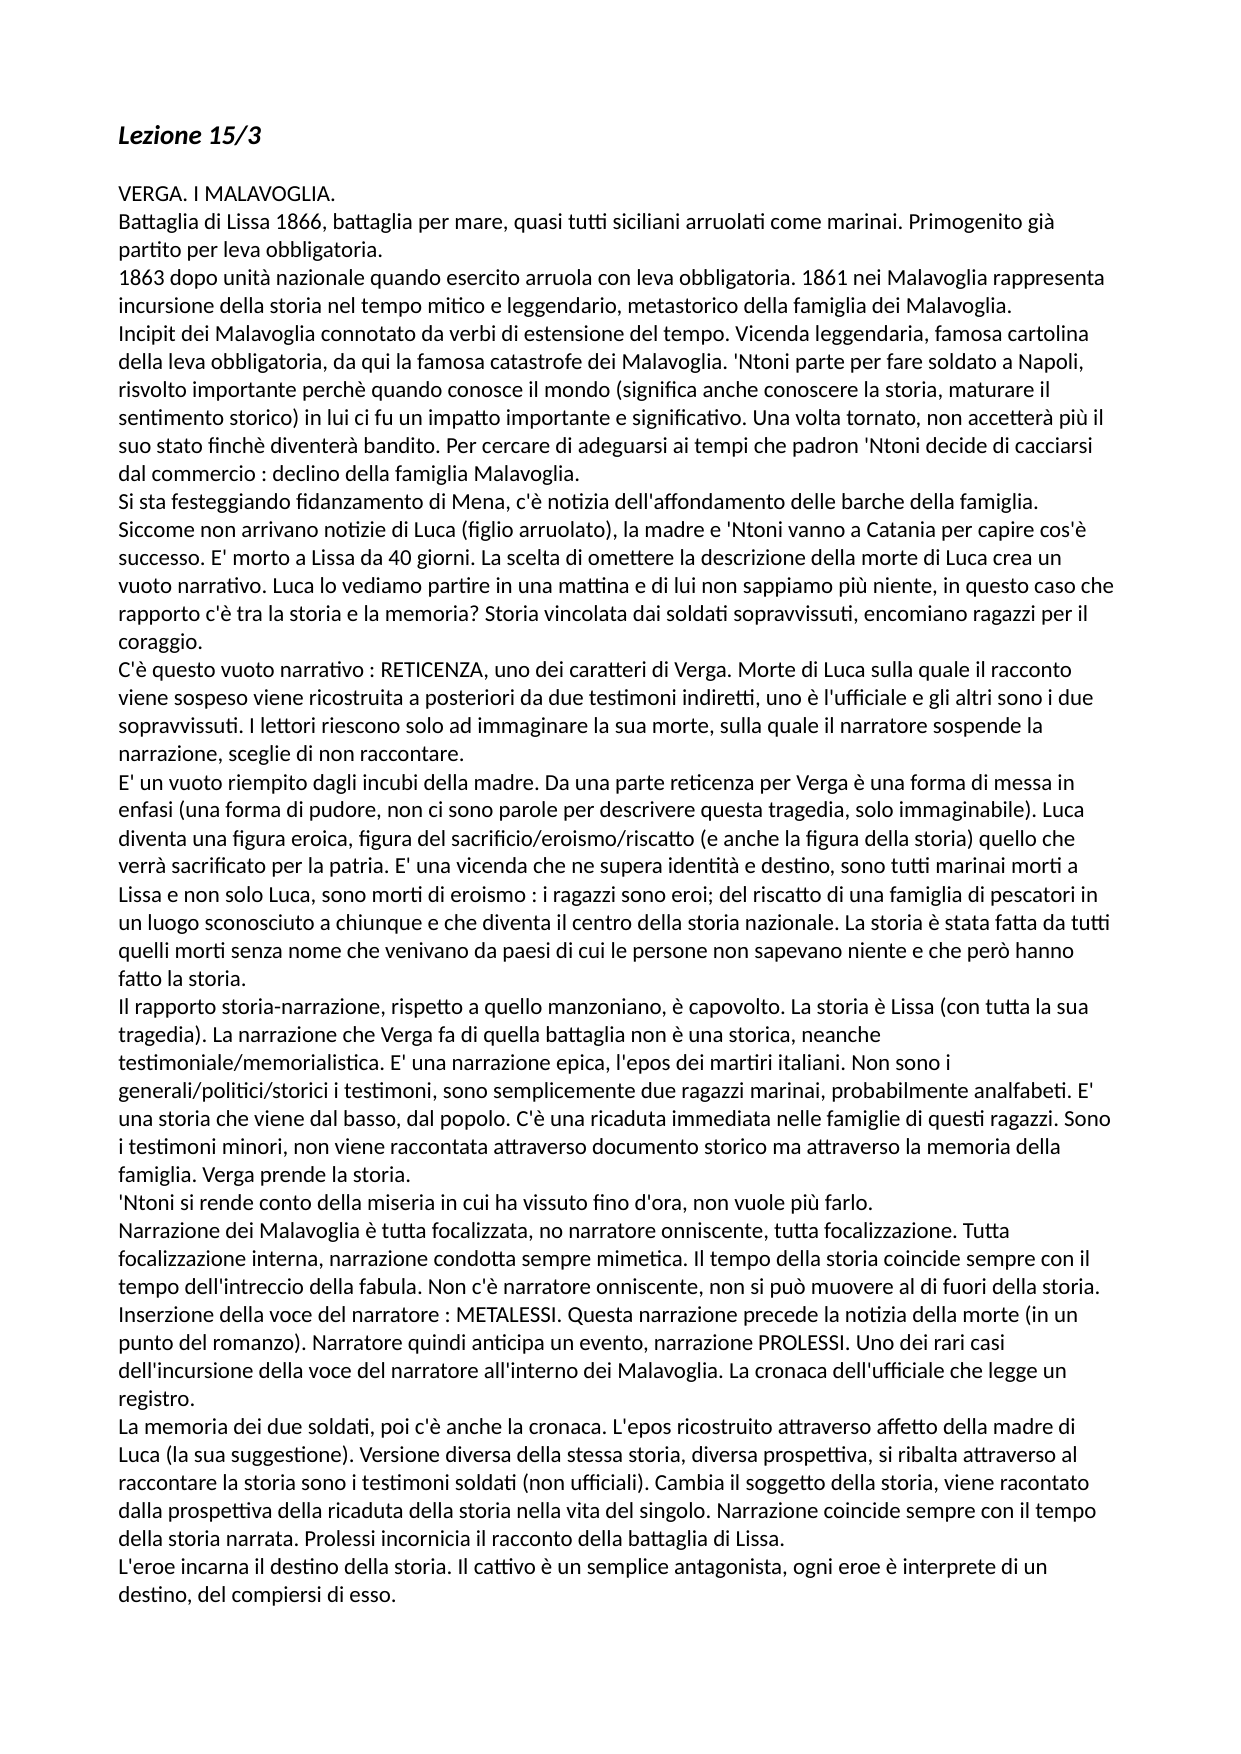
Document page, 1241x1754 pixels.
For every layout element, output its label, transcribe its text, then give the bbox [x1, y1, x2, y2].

text Battaglia di Lissa 1866, battaglia per mare, quasi tutti siciliani arruolati come marinai. Primogenito già partito per leva obbligatoria. [118, 207, 1122, 263]
text E' un vuoto riempito dagli incubi della madre. Da una parte reticenza per Verga è una forma di messa in enfasi (una forma di pudore, non ci sono parole per descrivere questa tragedia, solo immaginabile). Luca diventa una figura eroica, figura del sacrificio/eroismo/riscatto (e anche la figura della storia) quello che verrà sacrificato per la patria. E' una vicenda che ne supera identità e destino, sono tutti marinai morti a Lissa e non solo Luca, sono morti di eroismo : i ragazzi sono eroi; del riscatto di una famiglia di pescatori in un luogo sconosciuto a chiunque e che diventa il centro della storia nazionale. La storia è stata fatta da tutti quelli morti senza nome che venivano da paesi di cui le persone non sapevano niente e che però hanno fatto la storia. [118, 768, 1122, 992]
text Lezione 15/3 [118, 118, 1122, 151]
text 'Ntoni si rende conto della miseria in cui ha vissuto fino d'ora, non vuole più farlo. [118, 1188, 1122, 1216]
text 1863 dopo unità nazionale quando esercito arruola con leva obbligatoria. 1861 nei Malavoglia rappresenta incursione della storia nel tempo mitico e leggendario, metastorico della famiglia dei Malavoglia. Incipit dei Malavoglia connotato da verbi di estensione del tempo. Vicenda leggendaria, famosa cartolina della leva obbligatoria, da qui la famosa catastrofe dei Malavoglia. 'Ntoni parte per fare soldato a Napoli, risvolto importante perchè quando conosce il mondo (significa anche conoscere la storia, maturare il sentimento storico) in lui ci fu un impatto importante e significativo. Una volta tornato, non accetterà più il suo stato finchè diventerà bandito. Per cercare di adeguarsi ai tempi che padron 'Ntoni decide di cacciarsi dal commercio : declino della famiglia Malavoglia. Si sta festeggiando fidanzamento di Mena, c'è notizia dell'affondamento delle barche della famiglia. Siccome non arrivano notizie di Luca (figlio arruolato), la madre e 'Ntoni vanno a Catania per capire cos'è successo. E' morto a Lissa da 40 giorni. La scelta di omettere la descrizione della morte di Luca crea un vuoto narrativo. Luca lo vediamo partire in una mattina e di lui non sappiamo più niente, in questo caso che rapporto c'è tra la storia e la memoria? Storia vincolata dai soldati sopravvissuti, encomiano ragazzi per il coraggio. [118, 263, 1122, 656]
text Il rapporto storia-narrazione, rispetto a quello manzoniano, è capovolto. La storia è Lissa (con tutta la sua tragedia). La narrazione che Verga fa di quella battaglia non è una storica, neanche testimoniale/memorialistica. E' una narrazione epica, l'epos dei martiri italiani. Non sono i generali/politici/storici i testimoni, sono semplicemente due ragazzi marinai, probabilmente analfabeti. E' una storia che viene dal basso, dal popolo. C'è una ricaduta immediata nelle famiglie di questi ragazzi. Sono i testimoni minori, non viene raccontata attraverso documento storico ma attraverso la memoria della famiglia. Verga prende la storia. [118, 992, 1122, 1188]
text VERGA. I MALAVOGLIA. [118, 179, 1122, 207]
text Inserzione della voce del narratore : METALESSI. Questa narrazione precede la notizia della morte (in un punto del romanzo). Narratore quindi anticipa un evento, narrazione PROLESSI. Uno dei rari casi dell'incursione della voce del narratore all'interno dei Malavoglia. La cronaca dell'ufficiale che legge un registro. [118, 1300, 1122, 1412]
text La memoria dei due soldati, poi c'è anche la cronaca. L'epos ricostruito attraverso affetto della madre di Luca (la sua suggestione). Versione diversa della stessa storia, diversa prospettiva, si ribalta attraverso al raccontare la storia sono i testimoni soldati (non ufficiali). Cambia il soggetto della storia, viene racontato dalla prospettiva della ricaduta della storia nella vita del singolo. Narrazione coincide sempre con il tempo della storia narrata. Prolessi incornicia il racconto della battaglia di Lissa. [118, 1412, 1122, 1552]
text L'eroe incarna il destino della storia. Il cattivo è un semplice antagonista, ogni eroe è interprete di un destino, del compiersi di esso. [118, 1552, 1122, 1608]
text C'è questo vuoto narrativo : RETICENZA, uno dei caratteri di Verga. Morte di Luca sulla quale il racconto viene sospeso viene ricostruita a posteriori da due testimoni indiretti, uno è l'ufficiale e gli altri sono i due sopravvissuti. I lettori riescono solo ad immaginare la sua morte, sulla quale il narratore sospende la narrazione, sceglie di non raccontare. [118, 656, 1122, 768]
text Narrazione dei Malavoglia è tutta focalizzata, no narratore onniscente, tutta focalizzazione. Tutta focalizzazione interna, narrazione condotta sempre mimetica. Il tempo della storia coincide sempre con il tempo dell'intreccio della fabula. Non c'è narratore onniscente, non si può muovere al di fuori della storia. [118, 1216, 1122, 1300]
